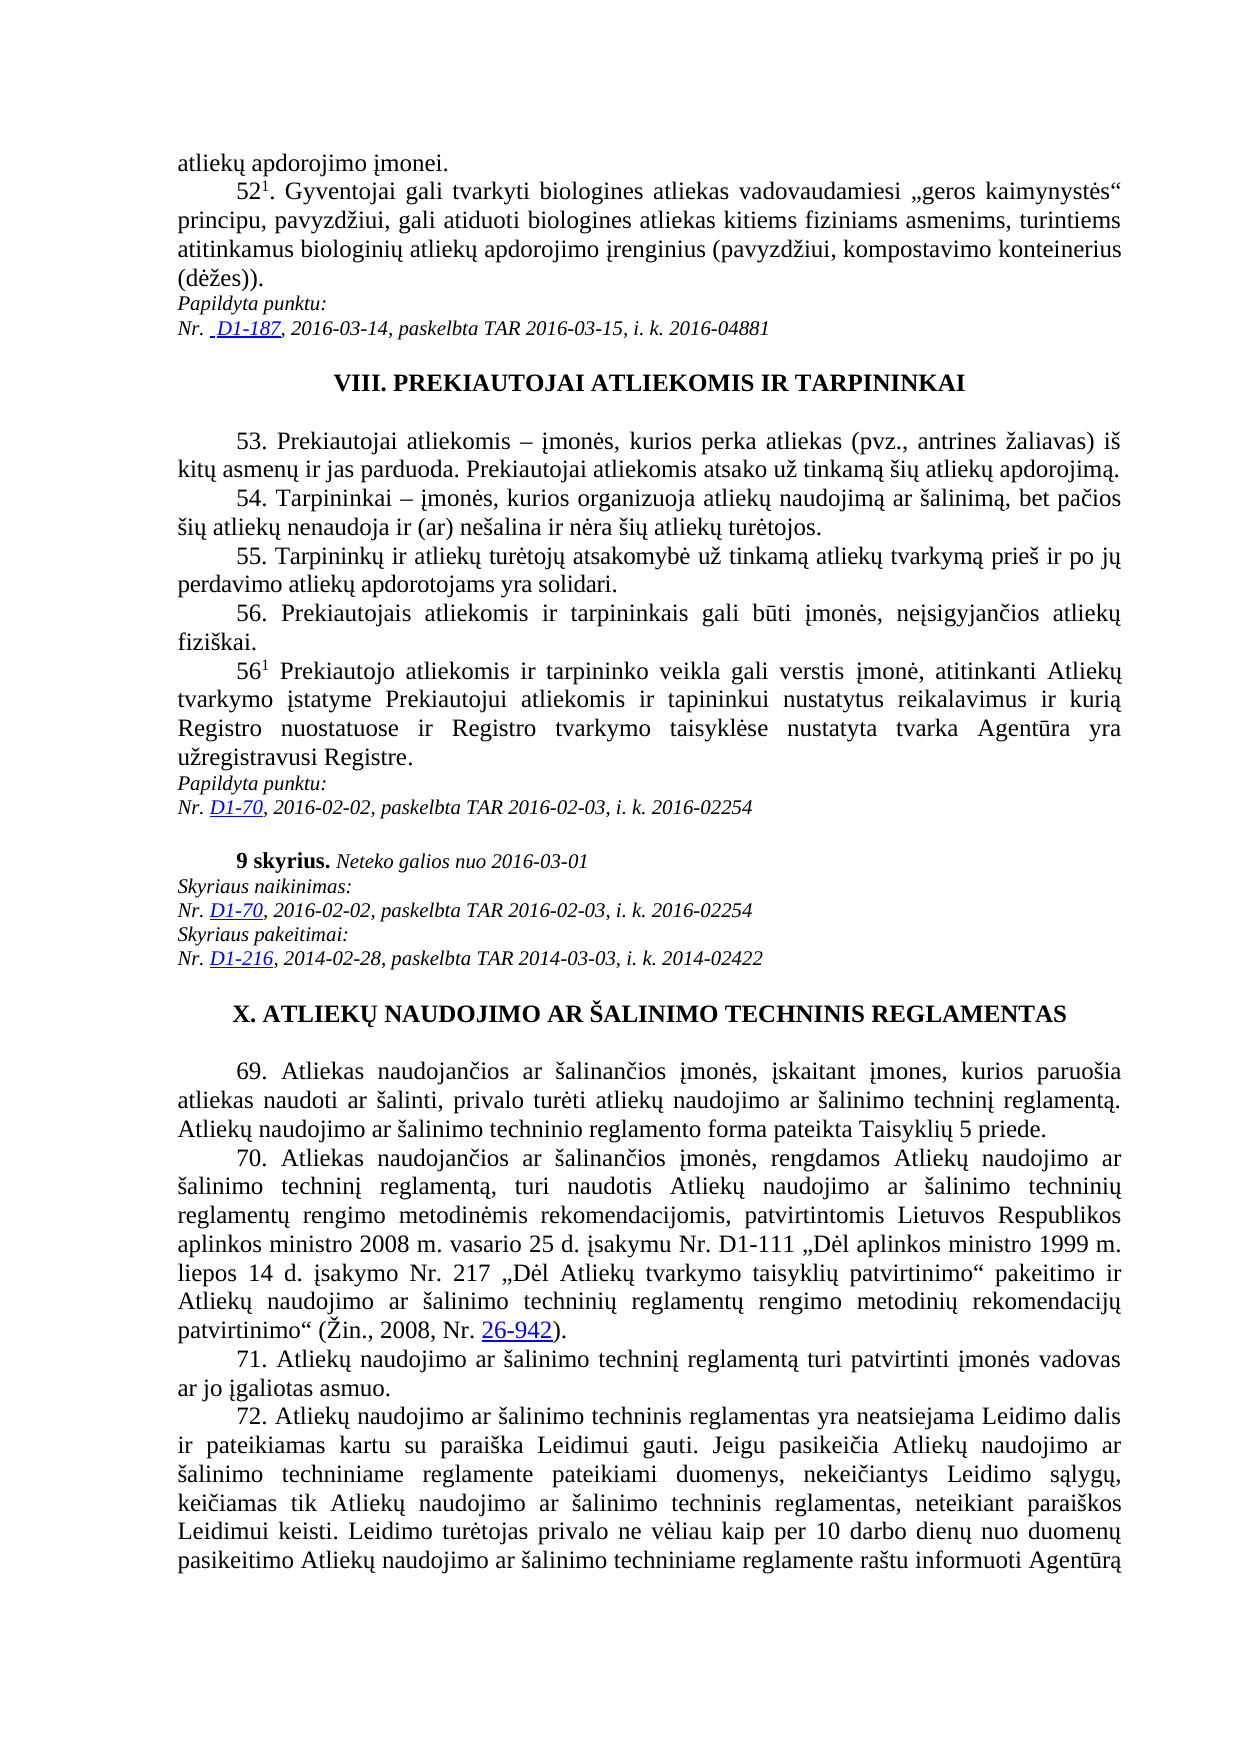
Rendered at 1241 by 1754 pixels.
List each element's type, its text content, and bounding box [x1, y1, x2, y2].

text 72. Atliekų naudojimo ar šalinimo techninis reglamentas yra neatsiejama Leidimo dalis ir pateikiamas kartu su paraiška Leidimui gauti. Jeigu pasikeičia Atliekų naudojimo ar šalinimo techniniame reglamente pateikiami duomenys, nekeičiantys Leidimo sąlygų, keičiamas tik Atliekų naudojimo ar šalinimo techninis reglamentas, neteikiant paraiškos Leidimui keisti. Leidimo turėtojas privalo ne vėliau kaip per 10 darbo dienų nuo duomenų pasikeitimo Atliekų naudojimo ar šalinimo techniniame reglamente raštu informuoti Agentūrą [177, 1401, 1122, 1574]
text X. ATLIEKŲ NAUDOJIMO AR ŠALINIMO TECHNINIS REGLAMENTAS [177, 999, 1122, 1028]
text 56. Prekiautojais atliekomis ir tarpininkais gali būti įmonės, neįsigyjančios atliekų fiziškai. [177, 598, 1122, 656]
text Skyriaus naikinimas: [177, 874, 1122, 898]
text Skyriaus pakeitimai: [177, 922, 1122, 946]
text Nr. D1-70, 2016-02-02, paskelbta TAR 2016-02-03, i. k. 2016-02254 [177, 898, 1122, 922]
text VIII. Prekiautojai atliekomis ir tarpininkai [177, 368, 1122, 397]
text 54. Tarpininkai – įmonės, kurios organizuoja atliekų naudojimą ar šalinimą, bet pačios šių atliekų nenaudoja ir (ar) nešalina ir nėra šių atliekų turėtojos. [177, 483, 1122, 541]
text 71. Atliekų naudojimo ar šalinimo techninį reglamentą turi patvirtinti įmonės vadovas ar jo įgaliotas asmuo. [177, 1344, 1122, 1401]
text Nr. D1-216, 2014-02-28, paskelbta TAR 2014-03-03, i. k. 2014-02422 [177, 946, 1122, 970]
text Papildyta punktu: [177, 771, 1122, 795]
text 55. Tarpininkų ir atliekų turėtojų atsakomybė už tinkamą atliekų tvarkymą prieš ir po jų perdavimo atliekų apdorotojams yra solidari. [177, 541, 1122, 598]
text 9 skyrius. Neteko galios nuo 2016-03-01 [177, 848, 1122, 874]
text 53. Prekiautojai atliekomis – įmonės, kurios perka atliekas (pvz., antrines žaliavas) iš kitų asmenų ir jas parduoda. Prekiautojai atliekomis atsako už tinkamą šių atliekų apdorojimą. [177, 426, 1122, 483]
text 70. Atliekas naudojančios ar šalinančios įmonės, rengdamos Atliekų naudojimo ar šalinimo techninį reglamentą, turi naudotis Atliekų naudojimo ar šalinimo techninių reglamentų rengimo metodinėmis rekomendacijomis, patvirtintomis Lietuvos Respublikos aplinkos ministro 2008 m. vasario 25 d. įsakymu Nr. D1-111 „Dėl aplinkos ministro 1999 m. liepos 14 d. įsakymo Nr. 217 „Dėl Atliekų tvarkymo taisyklių patvirtinimo“ pakeitimo ir Atliekų naudojimo ar šalinimo techninių reglamentų rengimo metodinių rekomendacijų patvirtinimo“ (Žin., 2008, Nr. 26-942). [177, 1143, 1122, 1344]
text Nr. D1-70, 2016-02-02, paskelbta TAR 2016-02-03, i. k. 2016-02254 [177, 795, 1122, 819]
text 521. Gyventojai gali tvarkyti biologines atliekas vadovaudamiesi „geros kaimynystės“ principu, pavyzdžiui, gali atiduoti biologines atliekas kitiems fiziniams asmenims, turintiems atitinkamus biologinių atliekų apdorojimo įrenginius (pavyzdžiui, kompostavimo konteinerius (dėžes)). [177, 176, 1122, 291]
text atliekų apdorojimo įmonei. [177, 148, 1122, 176]
text 69. Atliekas naudojančios ar šalinančios įmonės, įskaitant įmones, kurios paruošia atliekas naudoti ar šalinti, privalo turėti atliekų naudojimo ar šalinimo techninį reglamentą. Atliekų naudojimo ar šalinimo techninio reglamento forma pateikta Taisyklių 5 priede. [177, 1056, 1122, 1143]
text Nr. D1-187, 2016-03-14, paskelbta TAR 2016-03-15, i. k. 2016-04881 [177, 315, 1122, 339]
text 561 Prekiautojo atliekomis ir tarpininko veikla gali verstis įmonė, atitinkanti Atliekų tvarkymo įstatyme Prekiautojui atliekomis ir tapininkui nustatytus reikalavimus ir kurią Registro nuostatuose ir Registro tvarkymo taisyklėse nustatyta tvarka Agentūra yra užregistravusi Registre. [177, 656, 1122, 771]
text Papildyta punktu: [177, 291, 1122, 315]
